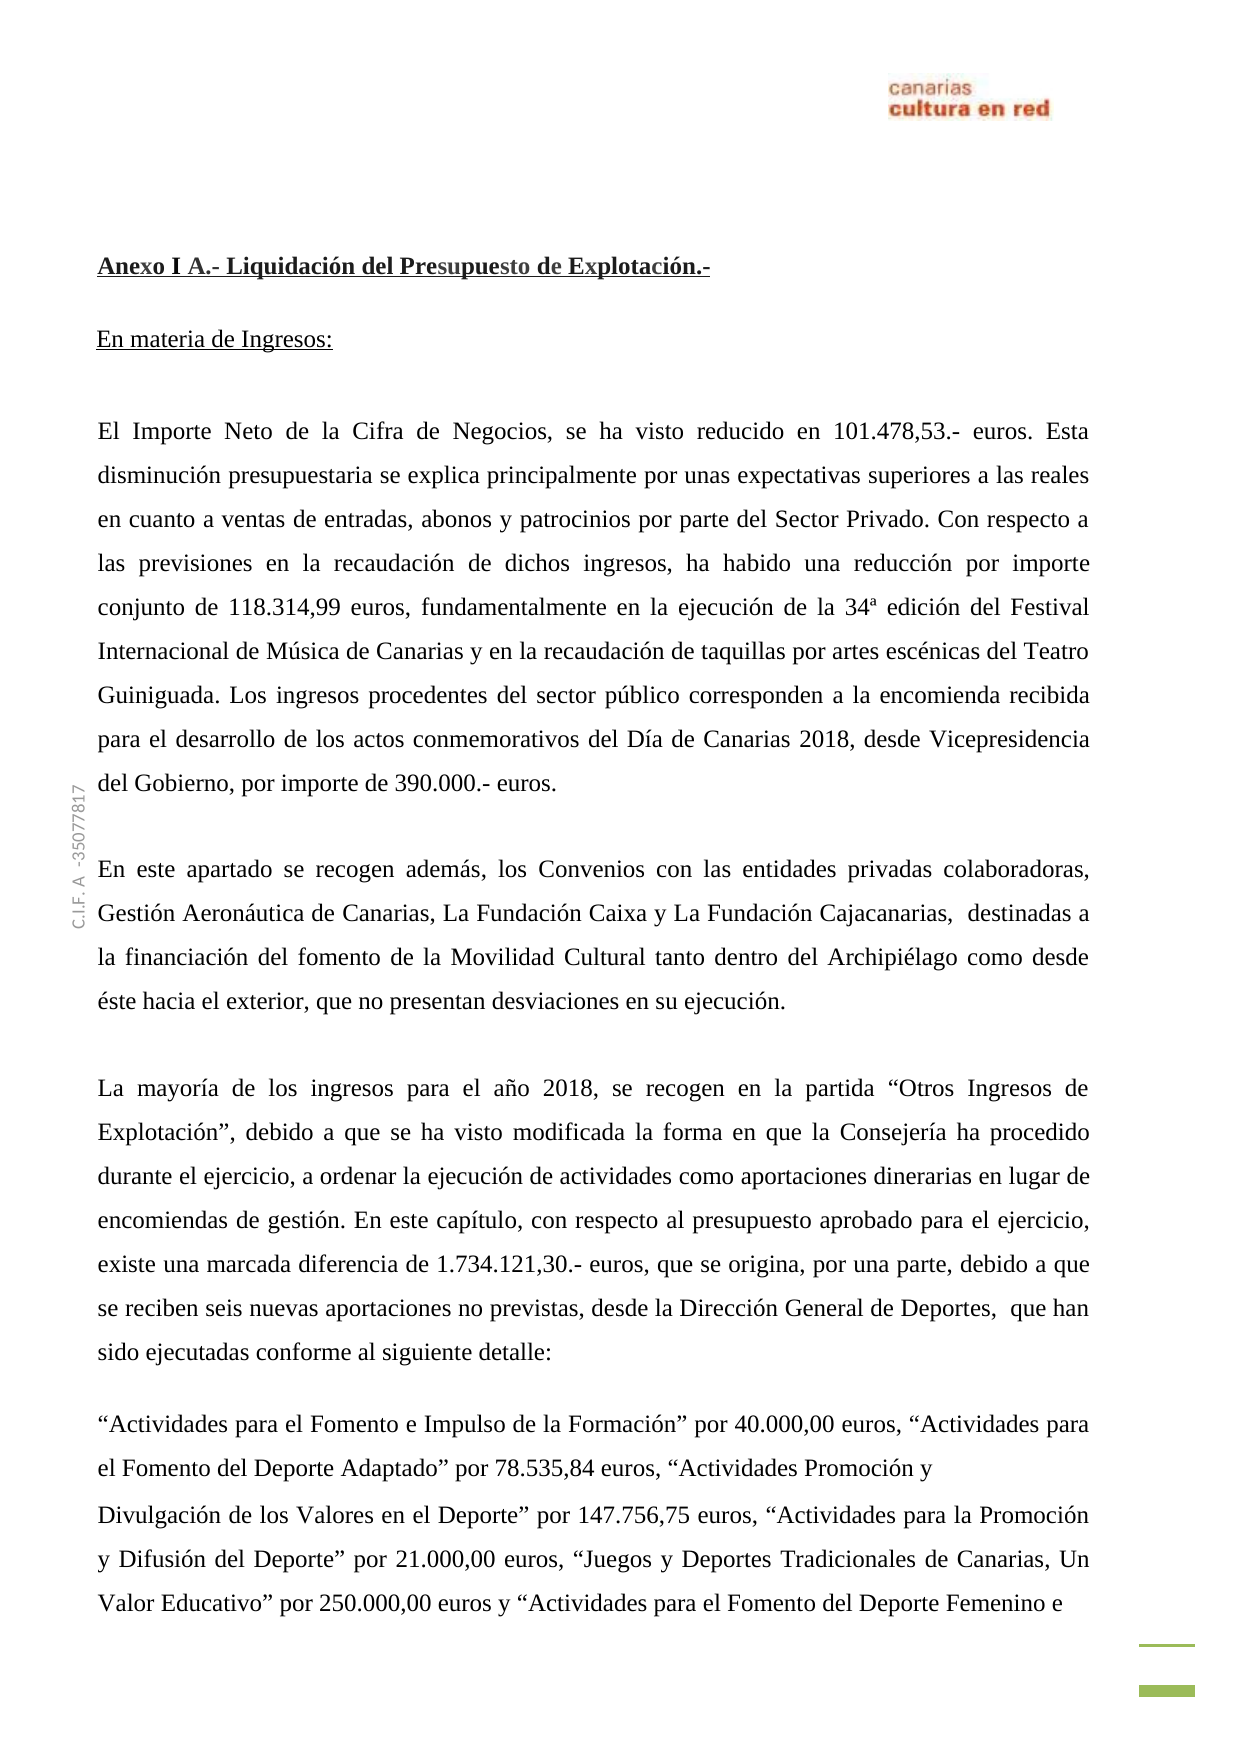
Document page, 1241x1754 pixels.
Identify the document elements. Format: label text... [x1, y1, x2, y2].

text En materia de Ingresos: [96, 324, 1096, 352]
text El Importe Neto de la Cifra de Negocios, se ha visto reducido en 101.478,53.- euros. Esta disminución presupuestaria se explica principalmente por unas expectativas superiores a las reales en cuanto a ventas de entradas, abonos y patrocinios por parte del Sector Privado. Con respecto a las previsiones en la recaudación de dichos ingresos, ha habido una reducción por importe conjunto de 118.314,99 euros, fundamentalmente en la ejecución de la 34ª edición del Festival Internacional de Música de Canarias y en la recaudación de taquillas por artes escénicas del Teatro Guiniguada. Los ingresos procedentes del sector público corresponden a la encomienda recibida para el desarrollo de los actos conmemorativos del Día de Canarias 2018, desde Vicepresidencia del Gobierno, por importe de 390.000.- euros. [97, 416, 1091, 796]
subtitle Anexo I A.- Liquidación del Presupuesto de Explotación.- [97, 251, 1096, 279]
text “Actividades para el Fomento e Impulso de la Formación” por 40.000,00 euros, “Actividades para el Fomento del Deporte Adaptado” por 78.535,84 euros, “Actividades Promoción y [97, 1409, 1091, 1481]
text Divulgación de los Valores en el Deporte” por 147.756,75 euros, “Actividades para la Promoción y Difusión del Deporte” por 21.000,00 euros, “Juegos y Deportes Tradicionales de Canarias, Un Valor Educativo” por 250.000,00 euros y “Actividades para el Fomento del Deporte Femenino e [97, 1500, 1091, 1617]
text En este apartado se recogen además, los Convenios con las entidades privadas colaboradoras, Gestión Aeronáutica de Canarias, La Fundación Caixa y La Fundación Cajacanarias, destinadas a la financiación del fomento de la Movilidad Cultural tanto dentro del Archipiélago como desde éste hacia el exterior, que no presentan desviaciones en su ejecución. [97, 854, 1091, 1015]
text La mayoría de los ingresos para el año 2018, se recogen en la partida “Otros Ingresos de Explotación”, debido a que se ha visto modificada la forma en que la Consejería ha procedido durante el ejercicio, a ordenar la ejecución de actividades como aportaciones dinerarias en lugar de encomiendas de gestión. En este capítulo, con respecto al presupuesto aprobado para el ejercicio, existe una marcada diferencia de 1.734.121,30.- euros, que se origina, por una parte, debido a que se reciben seis nuevas aportaciones no previstas, desde la Dirección General de Deportes, que han sido ejecutadas conforme al siguiente detalle: [97, 1073, 1091, 1366]
